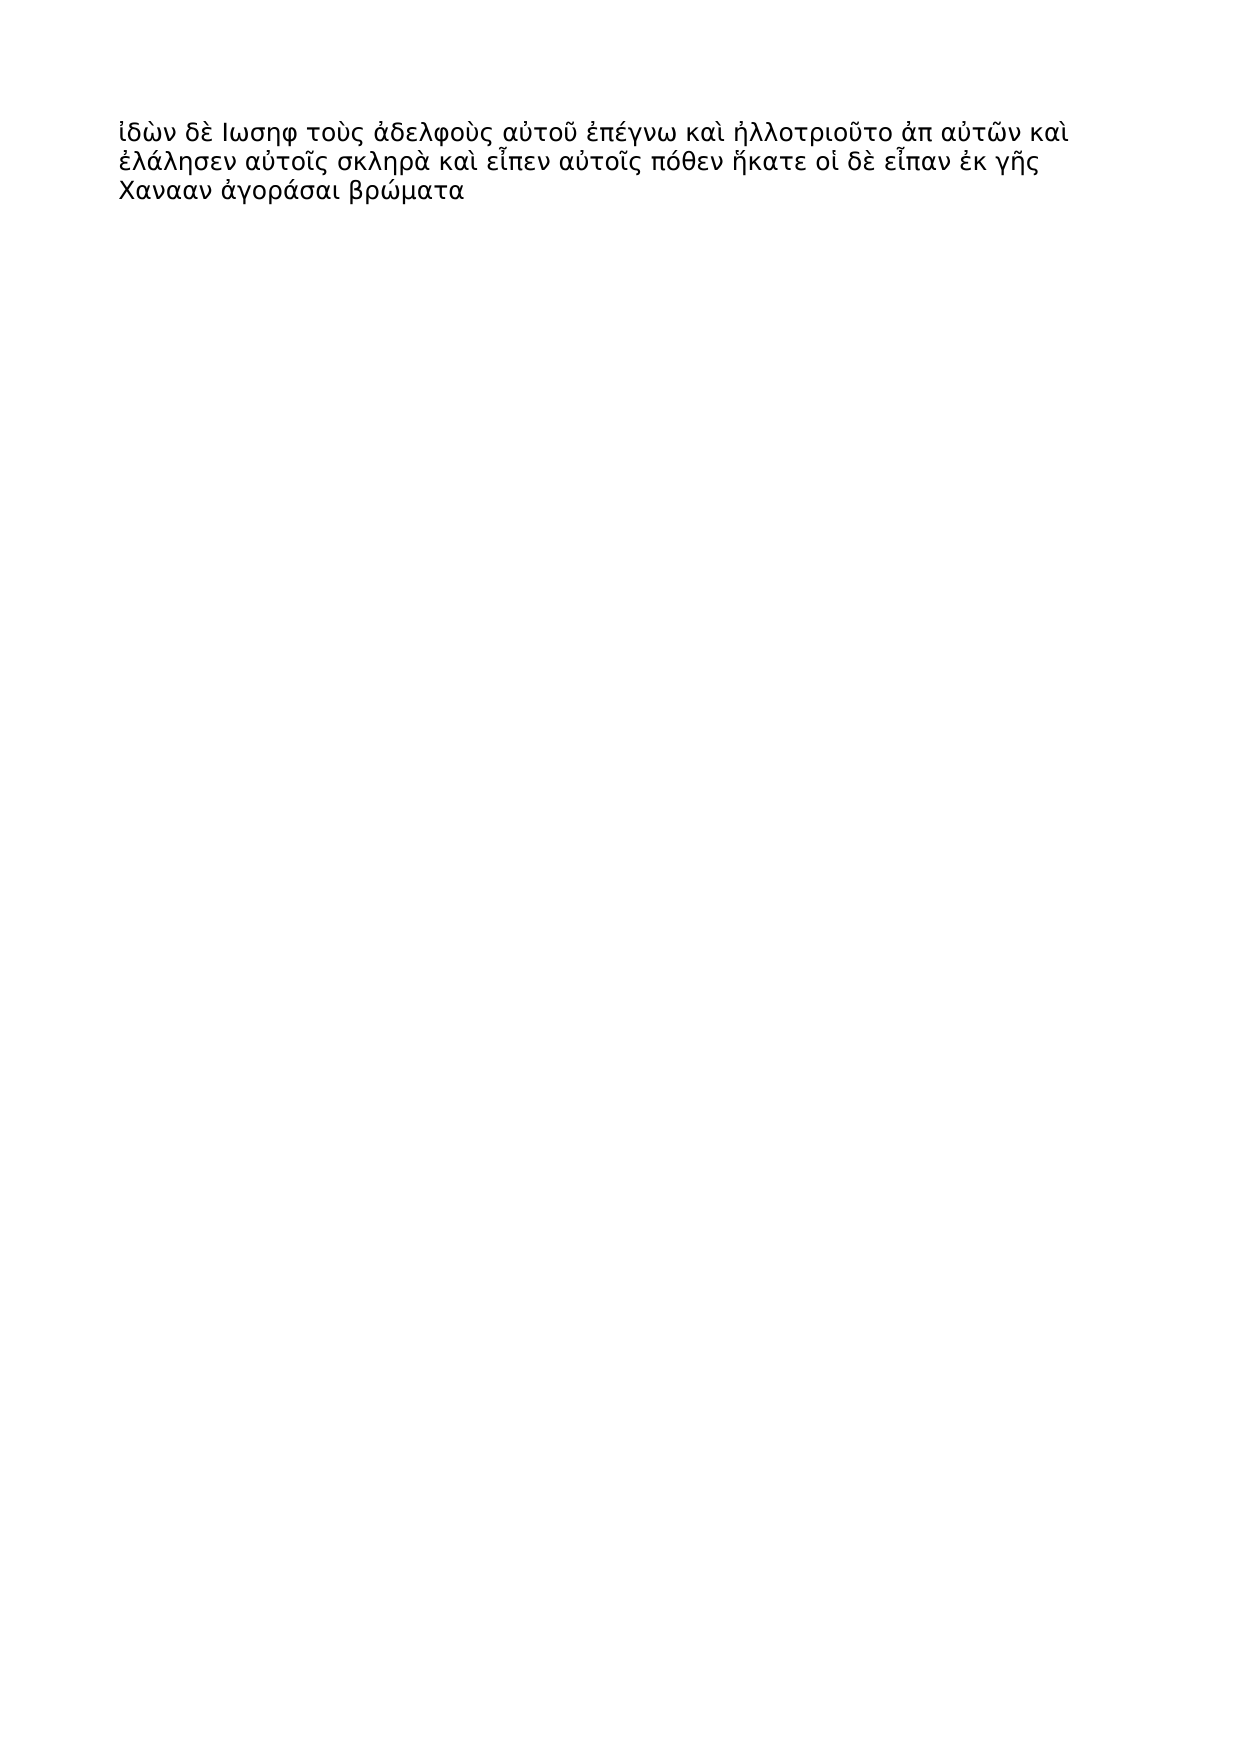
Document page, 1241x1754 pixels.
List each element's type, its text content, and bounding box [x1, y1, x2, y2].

text ἰδὼν δὲ Ιωσηφ τοὺς ἀδελφοὺς αὐτοῦ ἐπέγνω καὶ ἠλλοτριοῦτο ἀπ αὐτῶν καὶ ἐλάλησεν αὐτοῖς σκληρὰ καὶ εἶπεν αὐτοῖς πόθεν ἥκατε οἱ δὲ εἶπαν ἐκ γῆς Χανααν ἀγοράσαι βρώματα [118, 118, 1122, 206]
